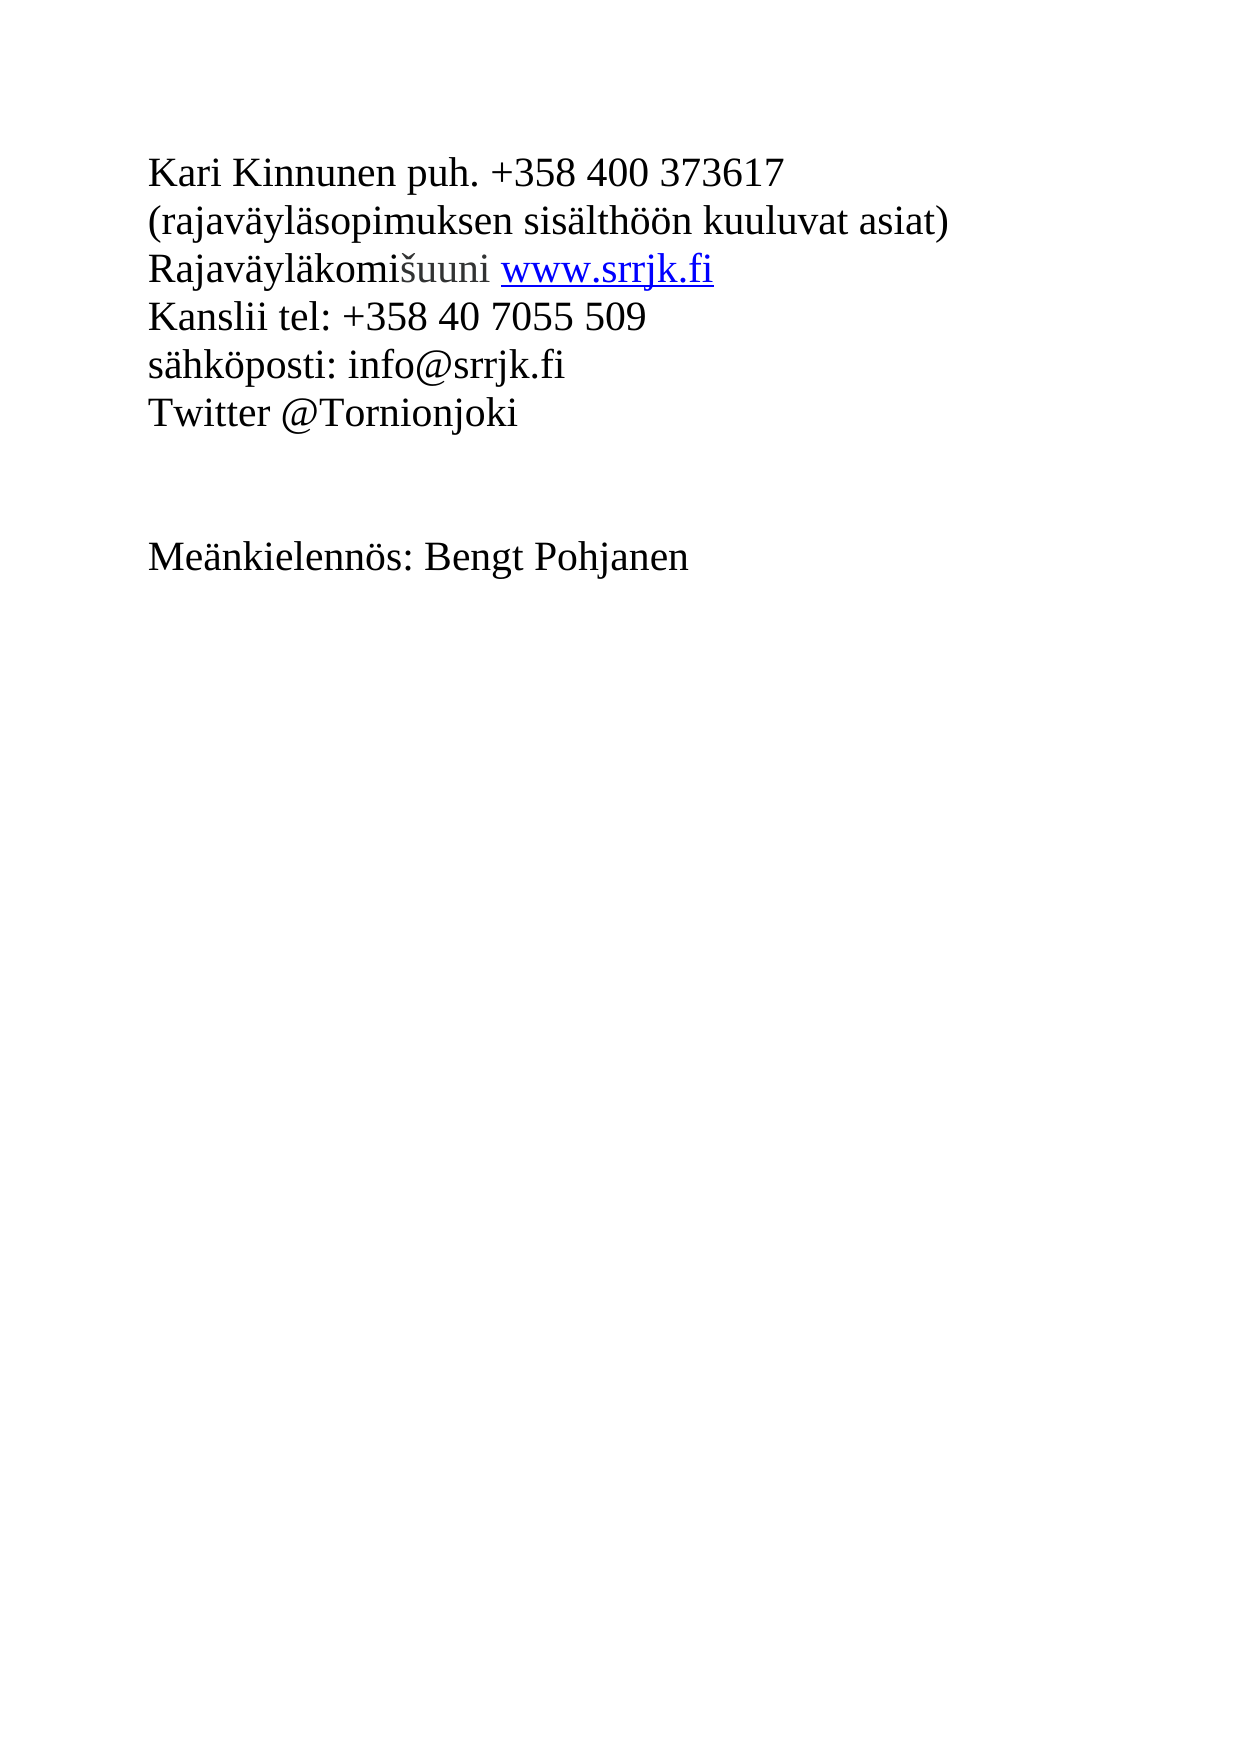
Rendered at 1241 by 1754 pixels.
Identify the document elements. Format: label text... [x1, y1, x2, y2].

text Kanslii tel: +358 40 7055 509 [148, 291, 1093, 339]
text Rajaväyläkomišuuni www.srrjk.fi [148, 243, 1093, 291]
text Meänkielennös: Bengt Pohjanen [148, 531, 1093, 579]
text Twitter @Tornionjoki [148, 387, 1093, 435]
text Kari Kinnunen puh. +358 400 373617 (rajaväyläsopimuksen sisälthöön kuuluvat asiat) [148, 148, 1093, 243]
text sähköposti: info@srrjk.fi [148, 339, 1093, 387]
